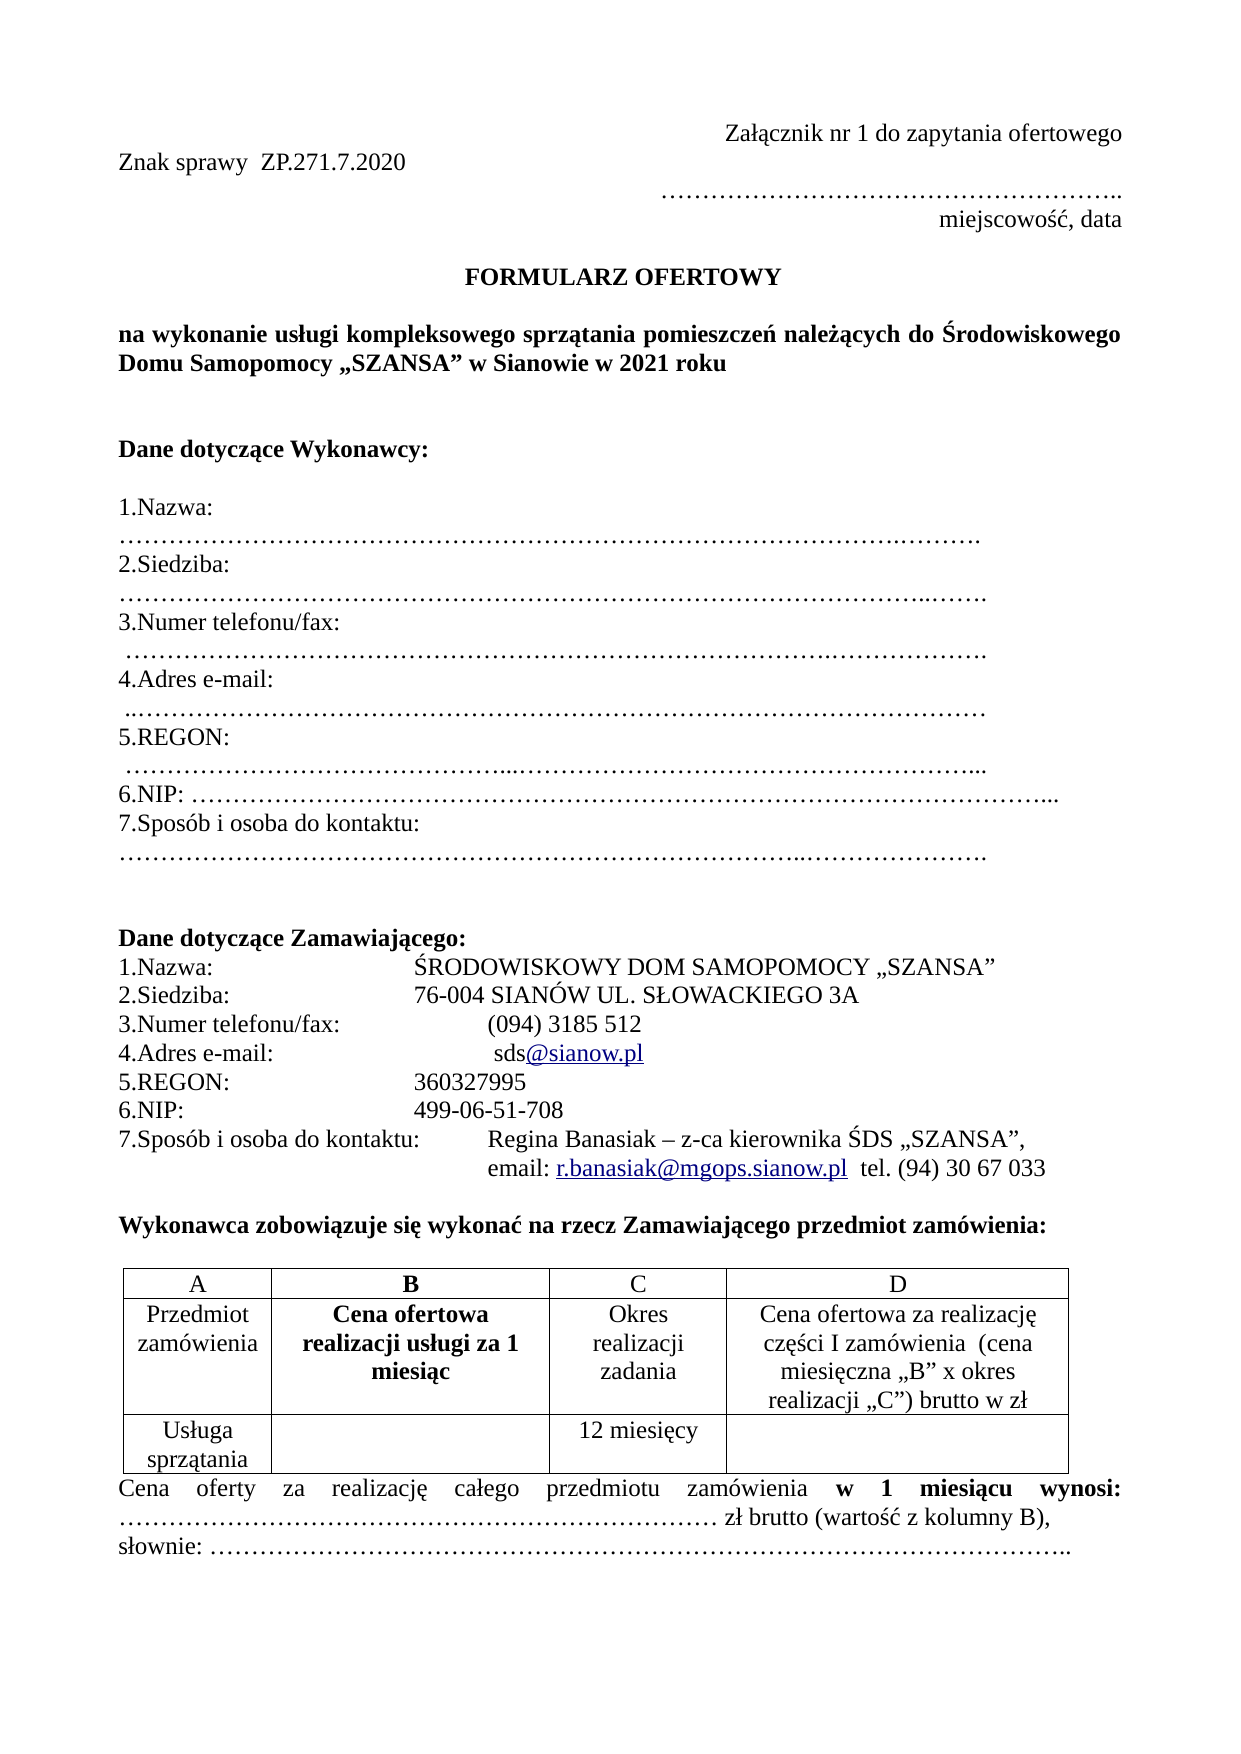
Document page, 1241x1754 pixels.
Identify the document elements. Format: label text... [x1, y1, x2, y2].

text ………………………………………...………………………………………………... [118, 751, 1122, 779]
table_cell Usługa sprzątania [124, 1415, 271, 1472]
text ………………………………………………………………………..…………………. [118, 837, 1122, 866]
text FORMULARZ OFERTOWY [118, 262, 1122, 291]
text na wykonanie usługi kompleksowego sprzątania pomieszczeń należących do Środowiskowego Domu Samopomocy „SZANSA” w Sianowie w 2021 roku [118, 319, 1122, 377]
text ……………………………………………….. [118, 176, 1122, 204]
text ……………………………………………………………………………………..……. [118, 578, 1122, 607]
text Załącznik nr 1 do zapytania ofertowego [118, 118, 1122, 147]
text ..………………………………………………………………………………………… [118, 693, 1122, 722]
table_header A [124, 1269, 271, 1298]
table_cell [272, 1415, 549, 1472]
table_header B [272, 1269, 549, 1298]
table_cell Cena ofertowa realizacji usługi za 1 miesiąc [272, 1299, 549, 1414]
list Siedziba: [118, 549, 1122, 578]
table_cell 12 miesięcy [550, 1415, 726, 1472]
list NIP: 499-06-51-708 [118, 1096, 1122, 1124]
text miejscowość, data [118, 204, 1122, 233]
list REGON: 360327995 [118, 1067, 1122, 1096]
table_cell Przedmiot zamówienia [124, 1299, 271, 1414]
list NIP: …………………………………………………………………………………………... [118, 779, 1122, 808]
table_cell Okres realizacji zadania [550, 1299, 726, 1414]
text Znak sprawy ZP.271.7.2020 [118, 147, 1122, 176]
list Siedziba: 76-004 SIANÓW UL. SŁOWACKIEGO 3A [118, 981, 1122, 1009]
list Sposób i osoba do kontaktu: Regina Banasiak – z-ca kierownika ŚDS „SZANSA”, email: r.banasiak@mgops.sianow.pl tel. (94) 30 67 033 [118, 1124, 1122, 1182]
text ………………………………………………………………………………….………. [118, 521, 1122, 549]
list Nazwa: ŚRODOWISKOWY DOM SAMOPOMOCY „SZANSA” [118, 952, 1122, 981]
text Dane dotyczące Zamawiającego: [118, 923, 1122, 952]
list Numer telefonu/fax: [118, 607, 1122, 636]
text Cena oferty za realizację całego przedmiotu zamówienia w 1 miesiącu wynosi: ……………………………………………………………… zł brutto (wartość z kolumny B), [118, 1473, 1122, 1531]
list Adres e-mail: sds@sianow.pl [118, 1038, 1122, 1067]
table_cell [727, 1415, 1068, 1472]
list Adres e-mail: [118, 664, 1122, 693]
table_header C [550, 1269, 726, 1298]
list Sposób i osoba do kontaktu: [118, 808, 1122, 837]
list Nazwa: [118, 492, 1122, 521]
table_cell Cena ofertowa za realizację części I zamówienia (cena miesięczna „B” x okres realizacji „C”) brutto w zł [727, 1299, 1068, 1414]
table_header D [727, 1269, 1068, 1298]
text ………………………………………………………………………….………………. [118, 636, 1122, 664]
text słownie: ………………………………………………………………………………………….. [118, 1531, 1122, 1560]
text Wykonawca zobowiązuje się wykonać na rzecz Zamawiającego przedmiot zamówienia: [118, 1211, 1122, 1239]
list Numer telefonu/fax: (094) 3185 512 [118, 1009, 1122, 1038]
list REGON: [118, 722, 1122, 751]
text Dane dotyczące Wykonawcy: [118, 434, 1122, 463]
